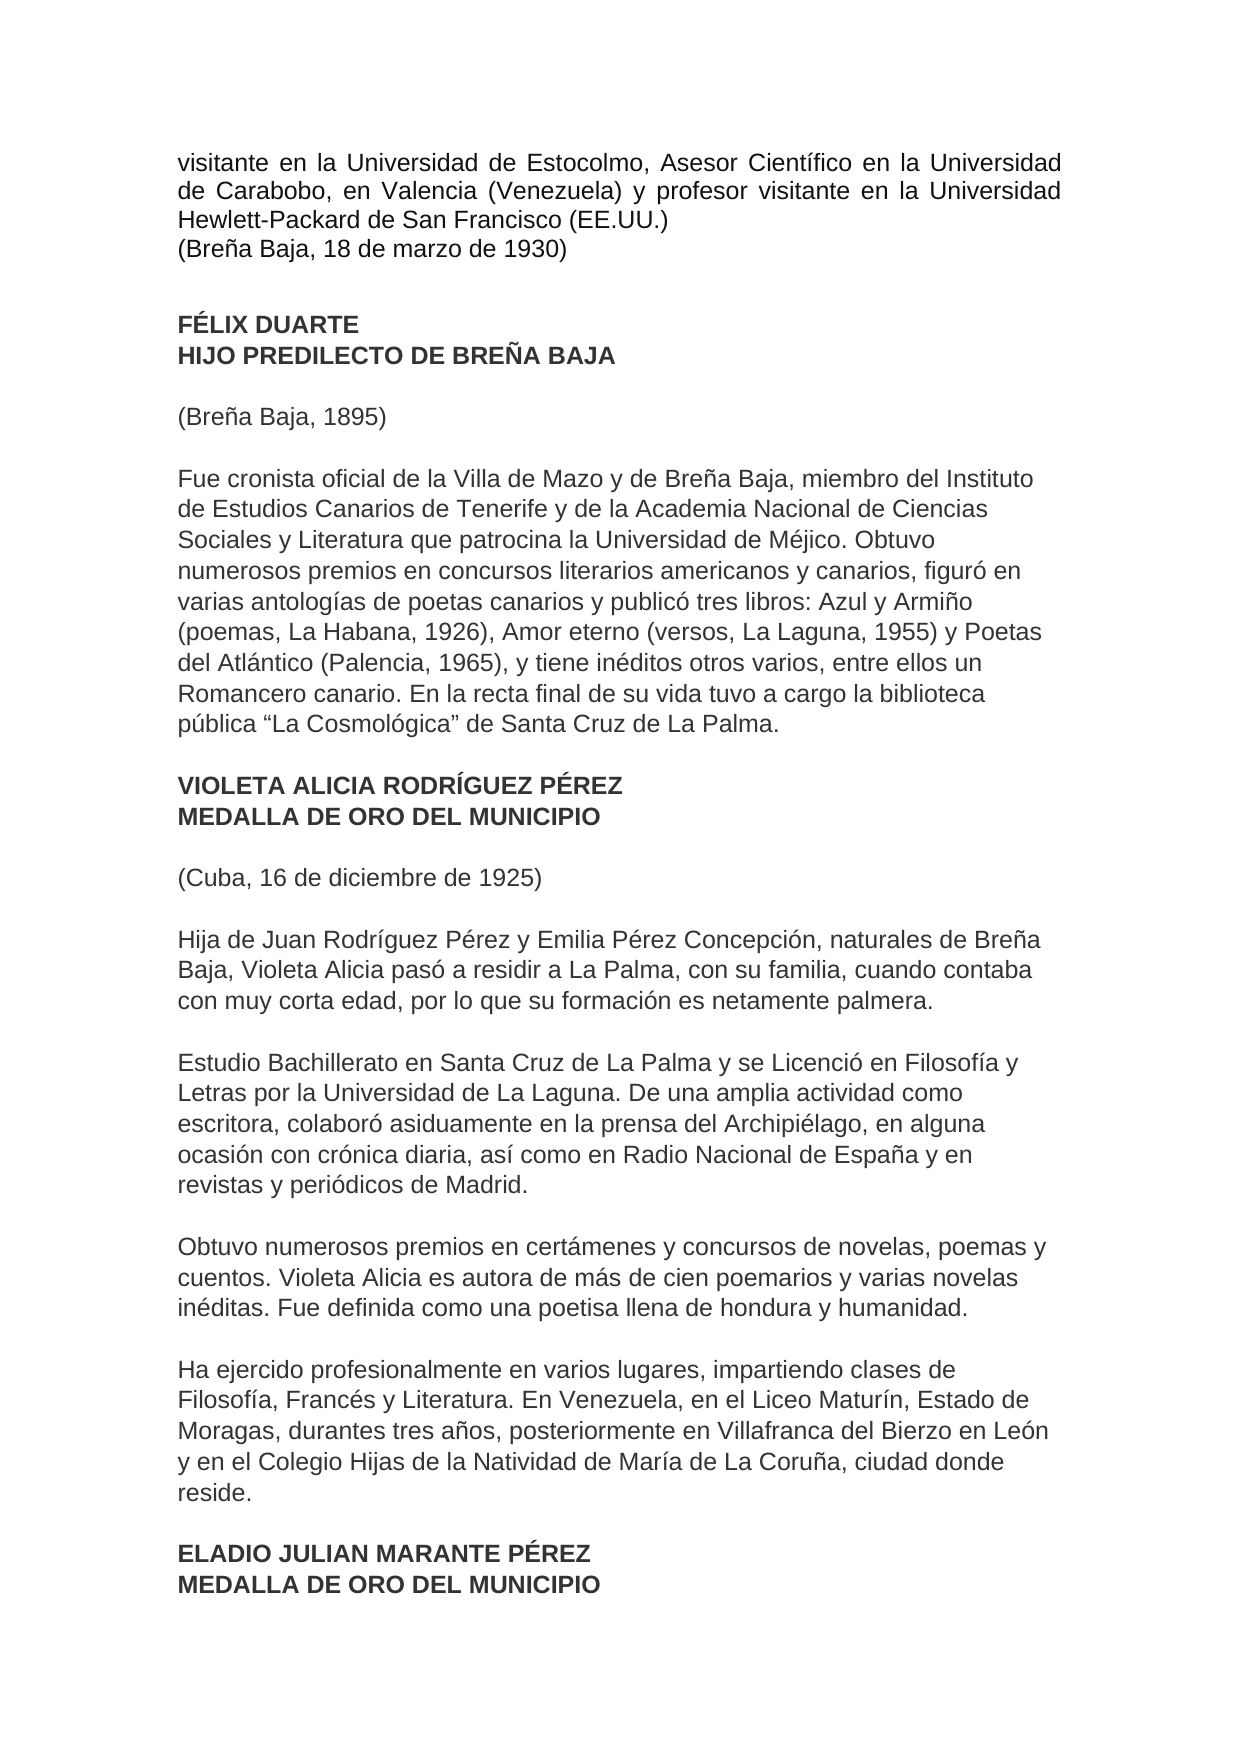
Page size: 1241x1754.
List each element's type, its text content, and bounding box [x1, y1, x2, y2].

text (Breña Baja, 18 de marzo de 1930) [177, 234, 1063, 263]
text visitante en la Universidad de Estocolmo, Asesor Científico en la Universidad de Carabobo, en Valencia (Venezuela) y profesor visitante en la Universidad Hewlett-Packard de San Francisco (EE.UU.) [177, 148, 1063, 234]
text FÉLIX DUARTE HIJO PREDILECTO DE BREÑA BAJA (Breña Baja, 1895) Fue cronista oficial de la Villa de Mazo y de Breña Baja, miembro del Instituto de Estudios Canarios de Tenerife y de la Academia Nacional de Ciencias Sociales y Literatura que patrocina la Universidad de Méjico. Obtuvo numerosos premios en concursos literarios americanos y canarios, figuró en varias antologías de poetas canarios y publicó tres libros: Azul y Armiño (poemas, La Habana, 1926), Amor eterno (versos, La Laguna, 1955) y Poetas del Atlántico (Palencia, 1965), y tiene inéditos otros varios, entre ellos un Romancero canario. En la recta final de su vida tuvo a cargo la biblioteca pública “La Cosmológica” de Santa Cruz de La Palma. VIOLETA ALICIA RODRÍGUEZ PÉREZ MEDALLA DE ORO DEL MUNICIPIO (Cuba, 16 de diciembre de 1925) Hija de Juan Rodríguez Pérez y Emilia Pérez Concepción, naturales de Breña Baja, Violeta Alicia pasó a residir a La Palma, con su familia, cuando contaba con muy corta edad, por lo que su formación es netamente palmera. Estudio Bachillerato en Santa Cruz de La Palma y se Licenció en Filosofía y Letras por la Universidad de La Laguna. De una amplia actividad como escritora, colaboró asiduamente en la prensa del Archipiélago, en alguna ocasión con crónica diaria, así como en Radio Nacional de España y en revistas y periódicos de Madrid. Obtuvo numerosos premios en certámenes y concursos de novelas, poemas y cuentos. Violeta Alicia es autora de más de cien poemarios y varias novelas inéditas. Fue definida como una poetisa llena de hondura y humanidad. Ha ejercido profesionalmente en varios lugares, impartiendo clases de Filosofía, Francés y Literatura. En Venezuela, en el Liceo Maturín, Estado de Moragas, durantes tres años, posteriormente en Villafranca del Bierzo en León y en el Colegio Hijas de la Natividad de María de La Coruña, ciudad donde reside. ELADIO JULIAN MARANTE PÉREZ MEDALLA DE ORO DEL MUNICIPIO [177, 310, 1063, 1599]
